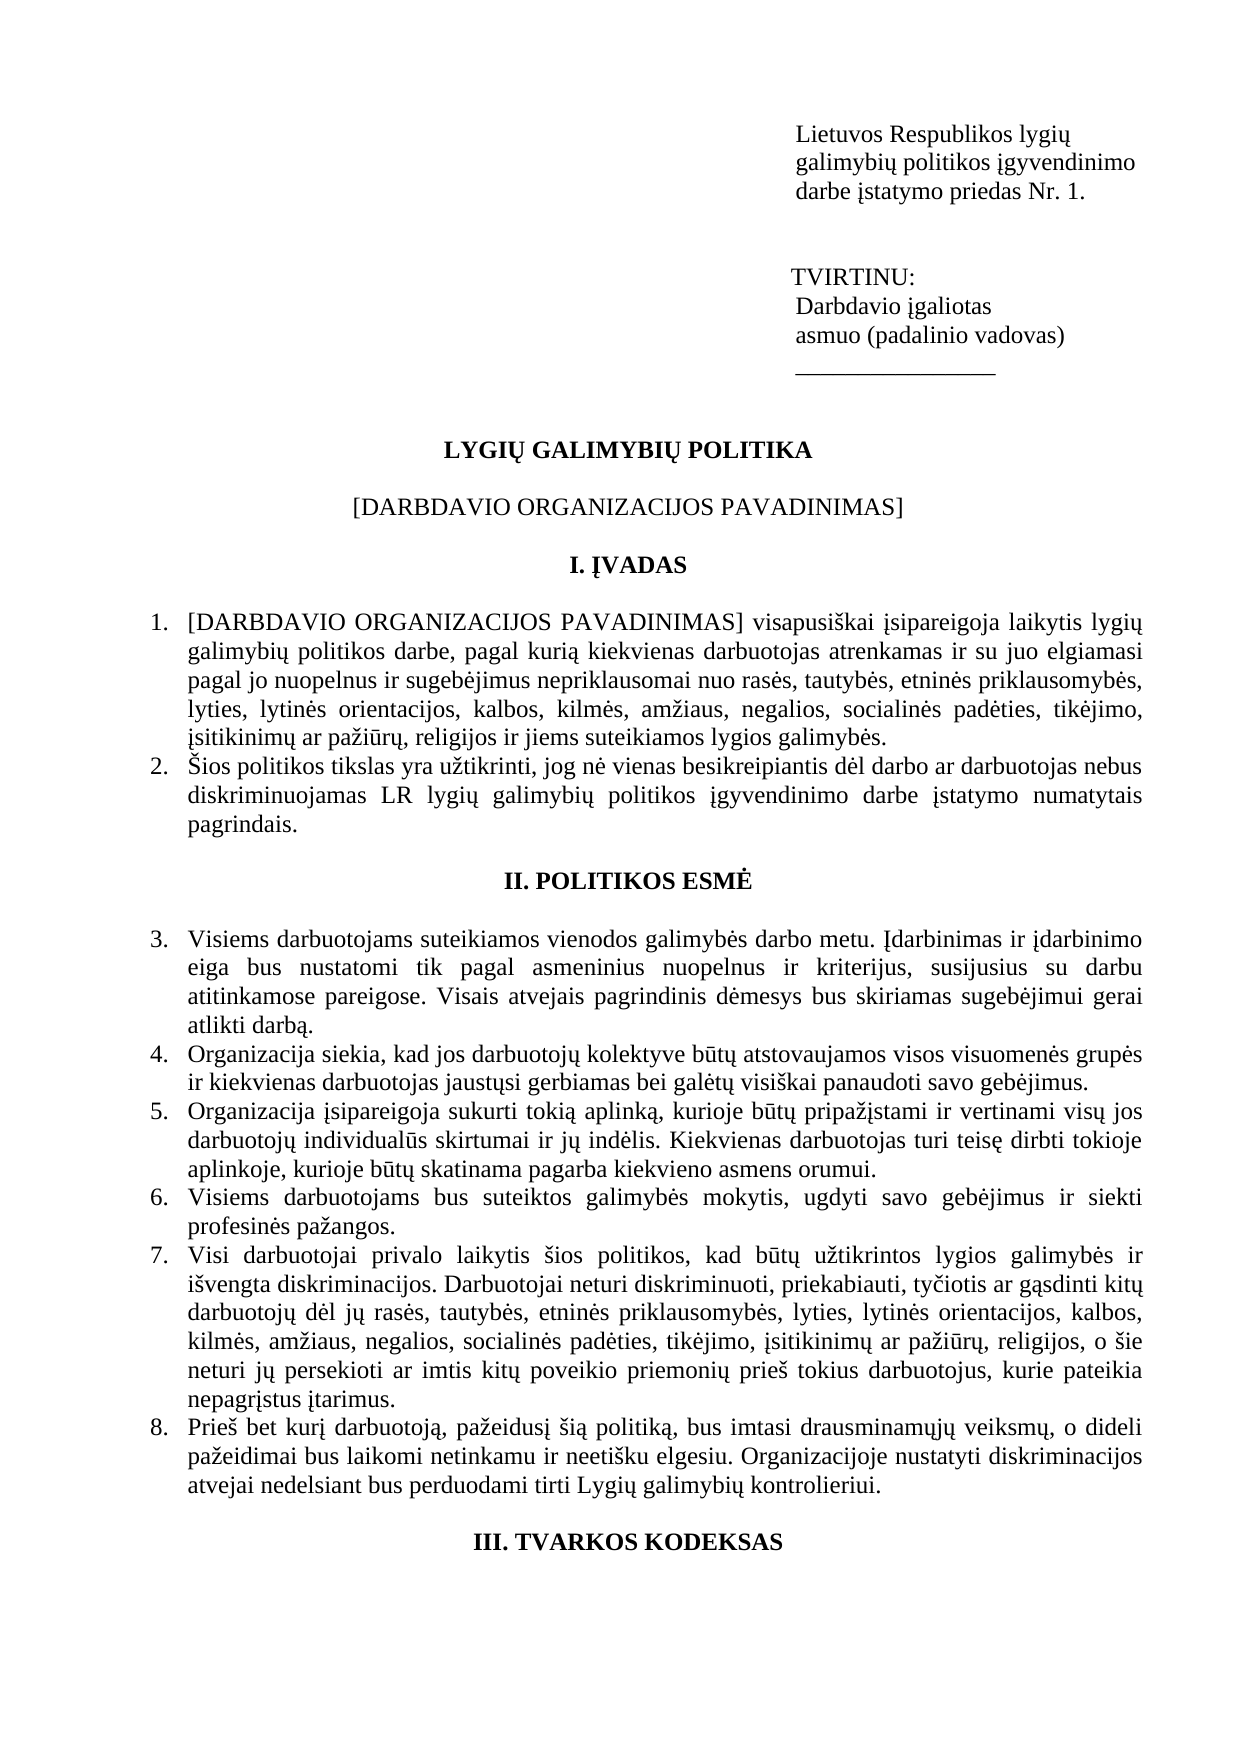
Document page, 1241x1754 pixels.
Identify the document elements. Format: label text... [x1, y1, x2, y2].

text 1. [DARBDAVIO ORGANIZACIJOS PAVADINIMAS] visapusiškai įsipareigoja laikytis lygių galimybių politikos darbe, pagal kurią kiekvienas darbuotojas atrenkamas ir su juo elgiamasi pagal jo nuopelnus ir sugebėjimus nepriklausomai nuo rasės, tautybės, etninės priklausomybės, lyties, lytinės orientacijos, kalbos, kilmės, amžiaus, negalios, socialinės padėties, tikėjimo, įsitikinimų ar pažiūrų, religijos ir jiems suteikiamos lygios galimybės. [150, 607, 1144, 751]
text 8. Prieš bet kurį darbuotoją, pažeidusį šią politiką, bus imtasi drausminamųjų veiksmų, o dideli pažeidimai bus laikomi netinkamu ir neetišku elgesiu. Organizacijoje nustatyti diskriminacijos atvejai nedelsiant bus perduodami tirti Lygių galimybių kontrolieriui. [150, 1412, 1144, 1499]
text II. POLITIKOS ESMĖ [112, 866, 1144, 895]
text Lietuvos Respublikos lygių galimybių politikos įgyvendinimo darbe įstatymo priedas Nr. 1. [795, 119, 1144, 205]
text 2. Šios politikos tikslas yra užtikrinti, jog nė vienas besikreipiantis dėl darbo ar darbuotojas nebus diskriminuojamas LR lygių galimybių politikos įgyvendinimo darbe įstatymo numatytais pagrindais. [150, 751, 1144, 837]
text TVIRTINU: [535, 262, 1144, 291]
text 3. Visiems darbuotojams suteikiamos vienodos galimybės darbo metu. Įdarbinimas ir įdarbinimo eiga bus nustatomi tik pagal asmeninius nuopelnus ir kriterijus, susijusius su darbu atitinkamose pareigose. Visais atvejais pagrindinis dėmesys bus skiriamas sugebėjimui gerai atlikti darbą. [150, 924, 1144, 1039]
text III. TVARKOS KODEKSAS [112, 1527, 1144, 1556]
text 6. Visiems darbuotojams bus suteiktos galimybės mokytis, ugdyti savo gebėjimus ir siekti profesinės pažangos. [150, 1182, 1144, 1240]
text 7. Visi darbuotojai privalo laikytis šios politikos, kad būtų užtikrintos lygios galimybės ir išvengta diskriminacijos. Darbuotojai neturi diskriminuoti, priekabiauti, tyčiotis ar gąsdinti kitų darbuotojų dėl jų rasės, tautybės, etninės priklausomybės, lyties, lytinės orientacijos, kalbos, kilmės, amžiaus, negalios, socialinės padėties, tikėjimo, įsitikinimų ar pažiūrų, religijos, o šie neturi jų persekioti ar imtis kitų poveikio priemonių prieš tokius darbuotojus, kurie pateikia nepagrįstus įtarimus. [150, 1240, 1144, 1412]
text asmuo (padalinio vadovas) ________________ [795, 320, 1144, 377]
text 5. Organizacija įsipareigoja sukurti tokią aplinką, kurioje būtų pripažįstami ir vertinami visų jos darbuotojų individualūs skirtumai ir jų indėlis. Kiekvienas darbuotojas turi teisę dirbti tokioje aplinkoje, kurioje būtų skatinama pagarba kiekvieno asmens orumui. [150, 1096, 1144, 1182]
text LYGIŲ GALIMYBIŲ POLITIKA [112, 435, 1144, 464]
text [DARBDAVIO ORGANIZACIJOS PAVADINIMAS] [112, 492, 1144, 521]
text I. ĮVADAS [112, 550, 1144, 579]
text 4. Organizacija siekia, kad jos darbuotojų kolektyve būtų atstovaujamos visos visuomenės grupės ir kiekvienas darbuotojas jaustųsi gerbiamas bei galėtų visiškai panaudoti savo gebėjimus. [150, 1039, 1144, 1096]
text Darbdavio įgaliotas [795, 291, 1144, 320]
